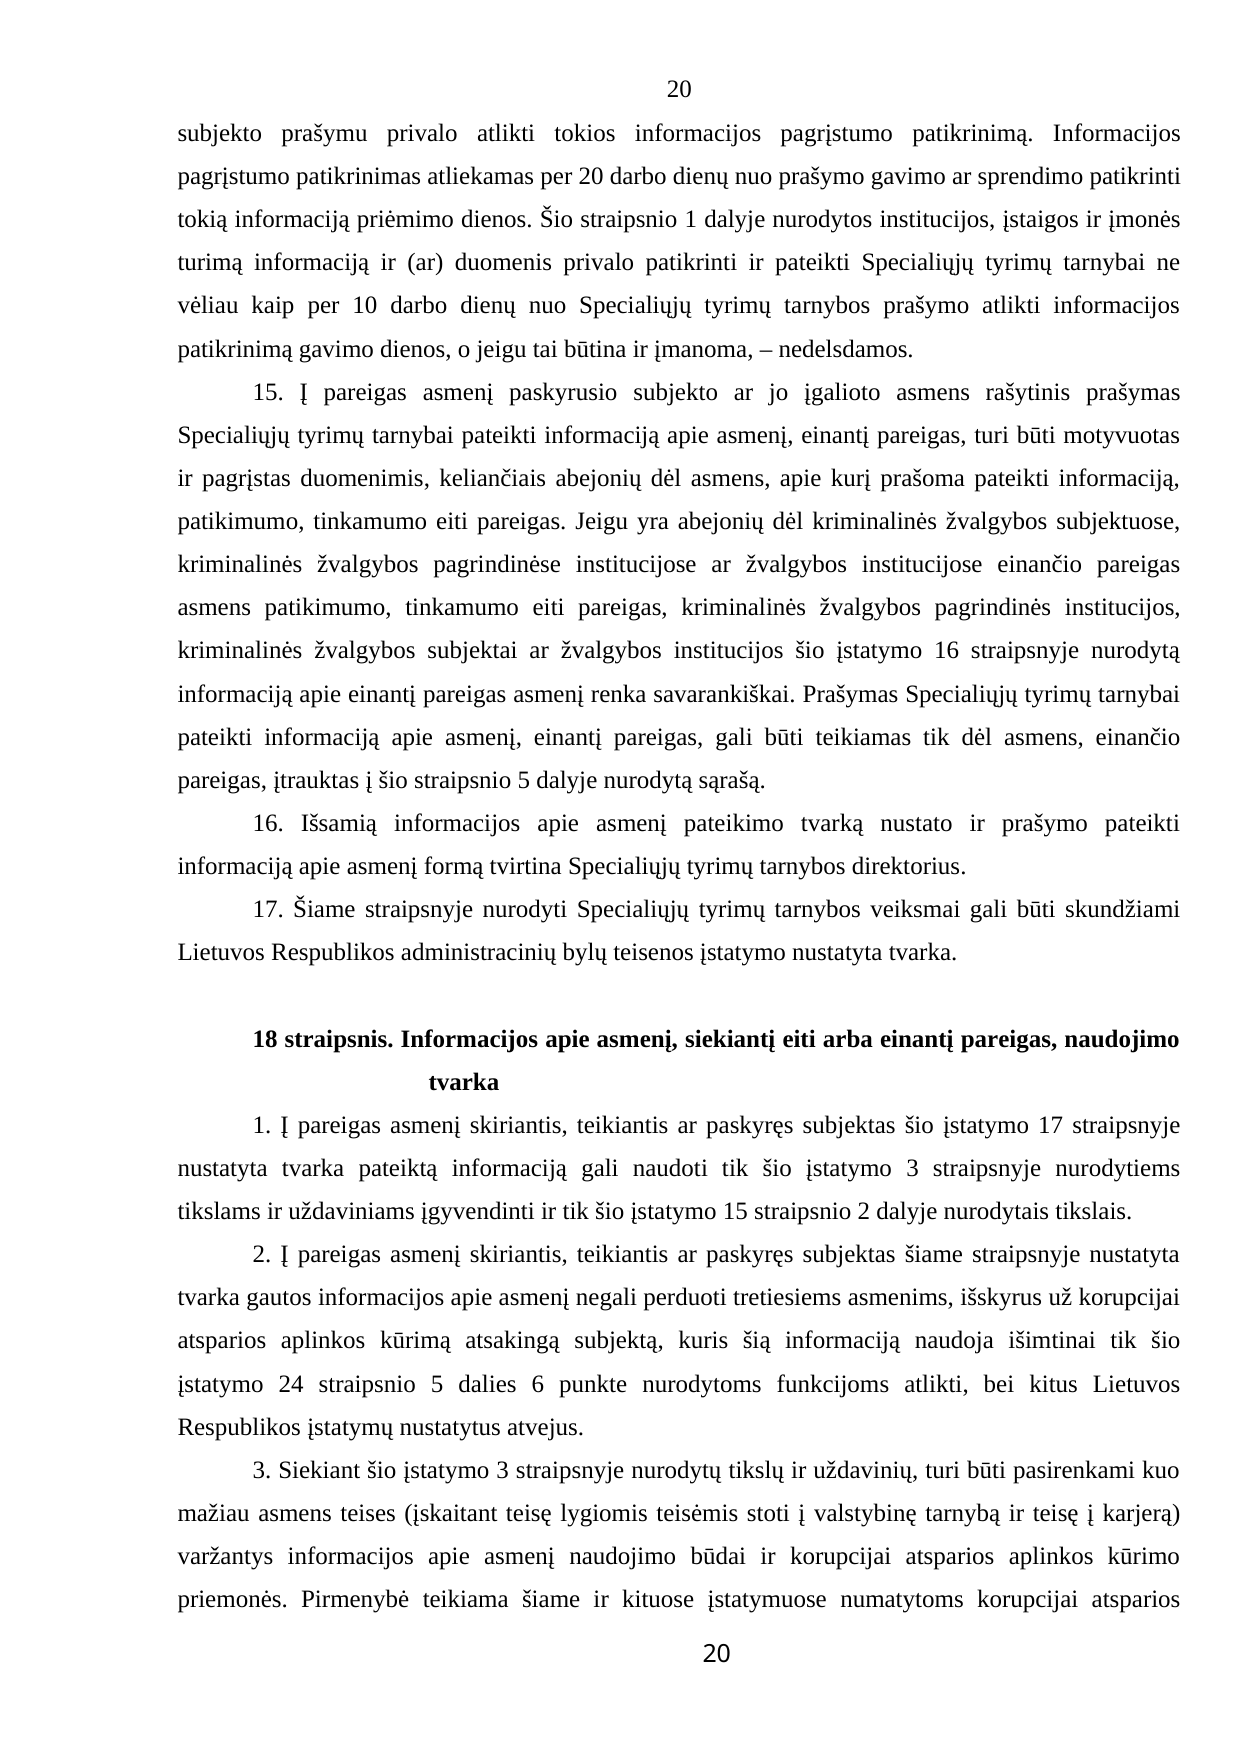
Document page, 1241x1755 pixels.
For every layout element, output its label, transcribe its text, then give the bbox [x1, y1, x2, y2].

text 18 straipsnis. Informacijos apie asmenį, siekiantį eiti arba einantį pareigas, naudojimo tvarka [252, 1024, 1181, 1096]
text 16. Išsamią informacijos apie asmenį pateikimo tvarką nustato ir prašymo pateikti informaciją apie asmenį formą tvirtina Specialiųjų tyrimų tarnybos direktorius. [177, 808, 1181, 880]
text 1. Į pareigas asmenį skiriantis, teikiantis ar paskyręs subjektas šio įstatymo 17 straipsnyje nustatyta tvarka pateiktą informaciją gali naudoti tik šio įstatymo 3 straipsnyje nurodytiems tikslams ir uždaviniams įgyvendinti ir tik šio įstatymo 15 straipsnio 2 dalyje nurodytais tikslais. [177, 1110, 1181, 1225]
text subjekto prašymu privalo atlikti tokios informacijos pagrįstumo patikrinimą. Informacijos pagrįstumo patikrinimas atliekamas per 20 darbo dienų nuo prašymo gavimo ar sprendimo patikrinti tokią informaciją priėmimo dienos. Šio straipsnio 1 dalyje nurodytos institucijos, įstaigos ir įmonės turimą informaciją ir (ar) duomenis privalo patikrinti ir pateikti Specialiųjų tyrimų tarnybai ne vėliau kaip per 10 darbo dienų nuo Specialiųjų tyrimų tarnybos prašymo atlikti informacijos patikrinimą gavimo dienos, o jeigu tai būtina ir įmanoma, – nedelsdamos. [177, 118, 1181, 362]
text 2. Į pareigas asmenį skiriantis, teikiantis ar paskyręs subjektas šiame straipsnyje nustatyta tvarka gautos informacijos apie asmenį negali perduoti tretiesiems asmenims, išskyrus už korupcijai atsparios aplinkos kūrimą atsakingą subjektą, kuris šią informaciją naudoja išimtinai tik šio įstatymo 24 straipsnio 5 dalies 6 punkte nurodytoms funkcijoms atlikti, bei kitus Lietuvos Respublikos įstatymų nustatytus atvejus. [177, 1239, 1181, 1441]
text 3. Siekiant šio įstatymo 3 straipsnyje nurodytų tikslų ir uždavinių, turi būti pasirenkami kuo mažiau asmens teises (įskaitant teisę lygiomis teisėmis stoti į valstybinę tarnybą ir teisę į karjerą) varžantys informacijos apie asmenį naudojimo būdai ir korupcijai atsparios aplinkos kūrimo priemonės. Pirmenybė teikiama šiame ir kituose įstatymuose numatytoms korupcijai atsparios [177, 1455, 1181, 1613]
text 15. Į pareigas asmenį paskyrusio subjekto ar jo įgalioto asmens rašytinis prašymas Specialiųjų tyrimų tarnybai pateikti informaciją apie asmenį, einantį pareigas, turi būti motyvuotas ir pagrįstas duomenimis, keliančiais abejonių dėl asmens, apie kurį prašoma pateikti informaciją, patikimumo, tinkamumo eiti pareigas. Jeigu yra abejonių dėl kriminalinės žvalgybos subjektuose, kriminalinės žvalgybos pagrindinėse institucijose ar žvalgybos institucijose einančio pareigas asmens patikimumo, tinkamumo eiti pareigas, kriminalinės žvalgybos pagrindinės institucijos, kriminalinės žvalgybos subjektai ar žvalgybos institucijos šio įstatymo 16 straipsnyje nurodytą informaciją apie einantį pareigas asmenį renka savarankiškai. Prašymas Specialiųjų tyrimų tarnybai pateikti informaciją apie asmenį, einantį pareigas, gali būti teikiamas tik dėl asmens, einančio pareigas, įtrauktas į šio straipsnio 5 dalyje nurodytą sąrašą. [177, 377, 1181, 794]
text 17. Šiame straipsnyje nurodyti Specialiųjų tyrimų tarnybos veiksmai gali būti skundžiami Lietuvos Respublikos administracinių bylų teisenos įstatymo nustatyta tvarka. [177, 894, 1181, 966]
